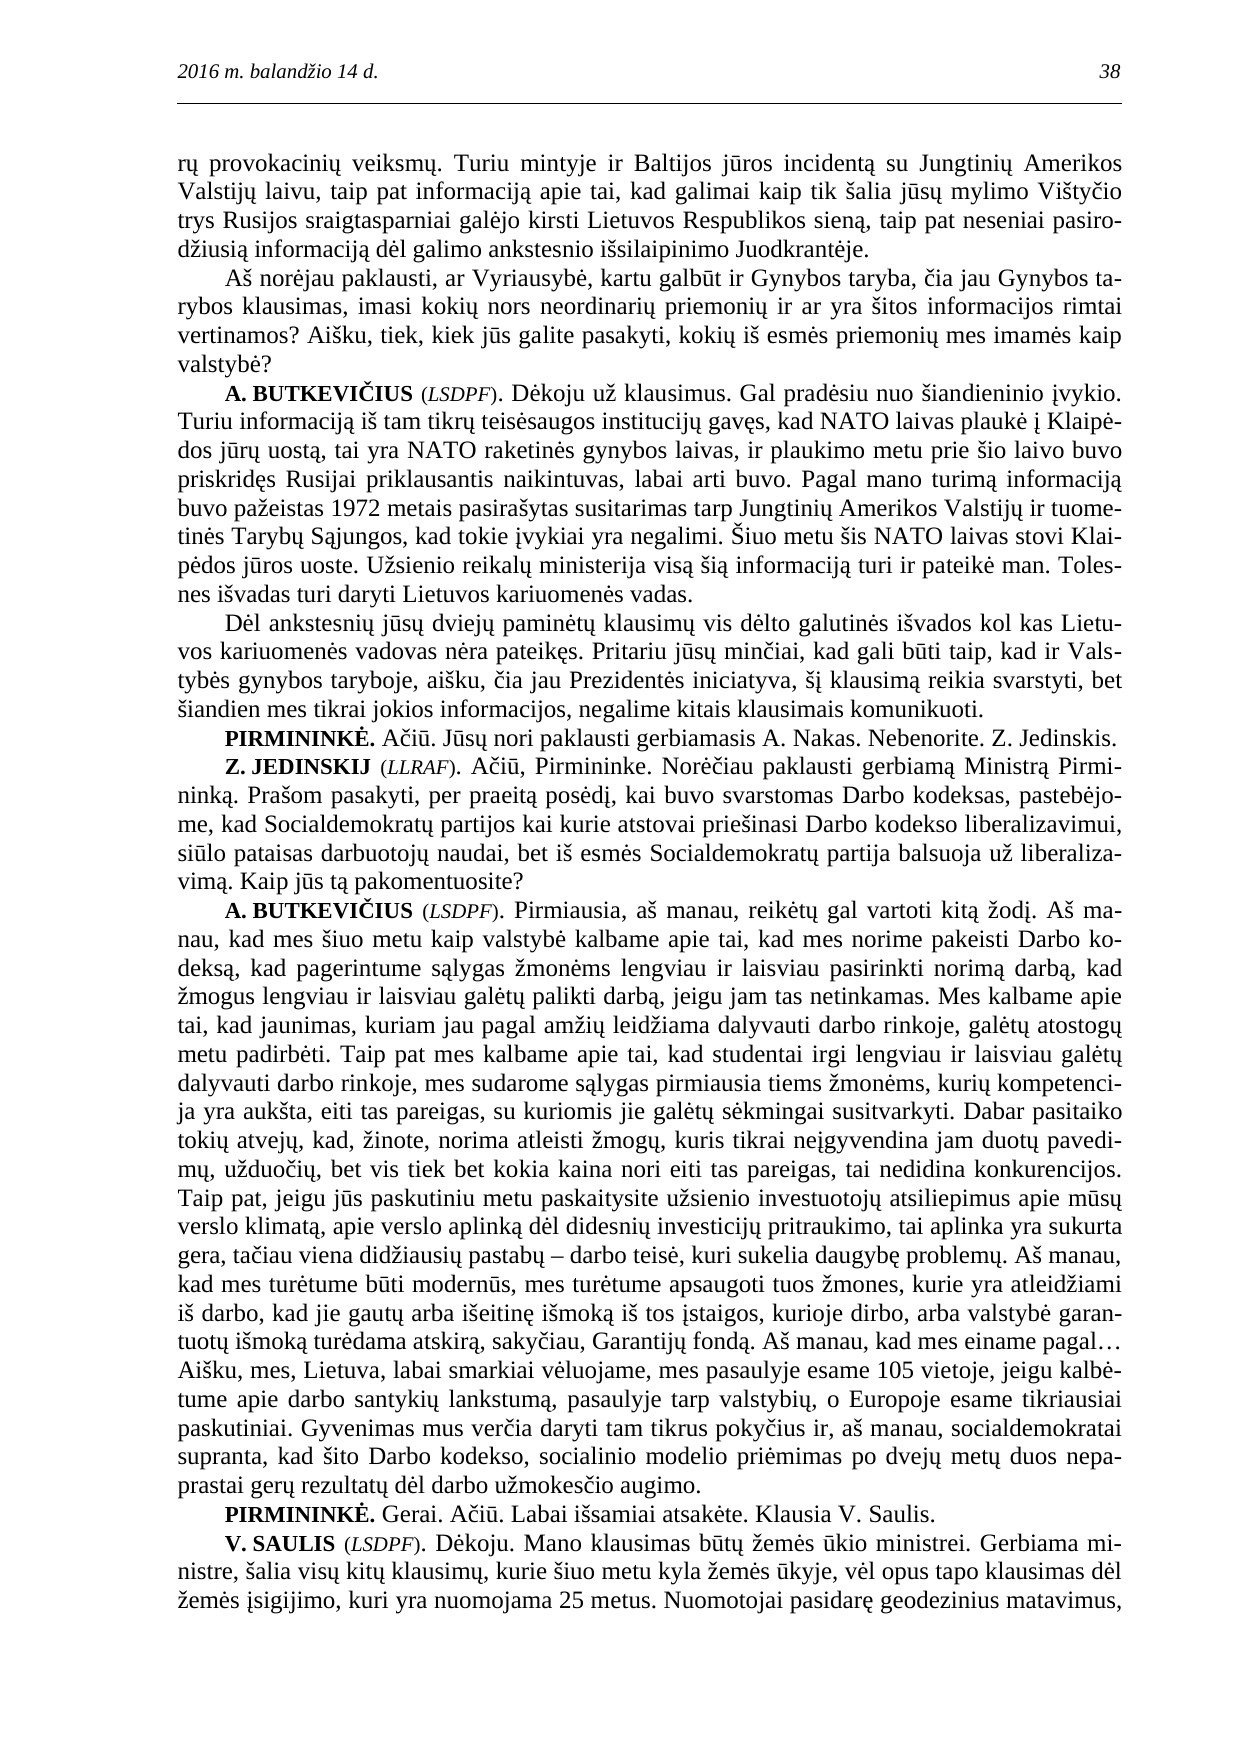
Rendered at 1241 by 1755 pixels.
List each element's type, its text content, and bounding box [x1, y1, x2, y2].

text Z. JEDINSKIJ (LLRAF). Ačiū, Pir­mi­nin­ke. No­rė­čiau pa­klaus­ti ger­bia­mą Mi­nist­rą Pir­mi­nin­ką. Pra­šom pa­sa­ky­ti, per pra­ei­tą po­sė­dį, kai bu­vo svars­to­mas Dar­bo ko­dek­sas, pa­ste­bė­jo­me, kad So­cial­de­mok­ra­tų par­ti­jos kai ku­rie at­sto­vai prie­ši­na­si Dar­bo ko­dek­so li­be­ra­li­za­vi­mui, siū­lo pa­tai­sas dar­buo­to­jų nau­dai, bet iš es­mės So­cial­de­mok­ra­tų par­ti­ja bal­suo­ja už li­be­ra­li­za­vi­mą. Kaip jūs tą pa­ko­men­tuo­si­te? [177, 751, 1122, 895]
text rų pro­vo­ka­ci­nių veiks­mų. Tu­riu min­ty­je ir Bal­ti­jos jū­ros in­ci­den­tą su Jung­ti­nių Ame­ri­kos Vals­ti­jų lai­vu, taip pat in­for­ma­ci­ją apie tai, kad ga­li­mai kaip tik ša­lia jū­sų my­li­mo Viš­ty­čio trys Ru­si­jos sraig­tas­par­niai ga­lė­jo kirs­ti Lie­tu­vos Res­pub­li­kos sie­ną, taip pat ne­se­niai pa­si­ro­džiu­sią in­for­ma­ci­ją dėl ga­li­mo anks­tes­nio iš­si­lai­pi­ni­mo Juod­kran­tė­je. [177, 148, 1122, 263]
text Aš no­rė­jau pa­klaus­ti, ar Vy­riau­sy­bė, kar­tu gal­būt ir Gy­ny­bos ta­ry­ba, čia jau Gy­ny­bos ta­ry­bos klau­si­mas, ima­si ko­kių nors ne­or­di­na­rių prie­mo­nių ir ar yra ši­tos in­for­ma­ci­jos rim­tai ver­ti­na­mos? Aiš­ku, tiek, kiek jūs ga­li­te pa­sa­ky­ti, ko­kių iš es­mės prie­mo­nių mes ima­mės kaip vals­ty­bė? [177, 263, 1122, 378]
text V. SAULIS (LSDPF). Dė­ko­ju. Ma­no klau­si­mas bū­tų že­mės ūkio mi­nist­rei. Ger­bia­ma mi­nist­re, ša­lia vi­sų ki­tų klau­si­mų, ku­rie šiuo me­tu ky­la že­mės ūky­je, vėl opus ta­po klau­si­mas dėl že­mės įsi­gi­ji­mo, ku­ri yra nuo­mo­ja­ma 25 me­tus. Nuo­mo­to­jai pa­si­da­rę ge­o­de­zi­nius ma­ta­vi­mus, [177, 1528, 1122, 1614]
text A. BUTKEVIČIUS (LSDPF). Dė­ko­ju už klau­si­mus. Gal pra­dė­siu nuo šian­die­ni­nio įvy­kio. Tu­riu in­for­ma­ci­ją iš tam tik­rų tei­sė­sau­gos ins­ti­tu­ci­jų ga­vęs, kad NATO lai­vas plau­kė į Klai­pė­dos jū­rų uos­tą, tai yra NATO ra­ke­ti­nės gy­ny­bos lai­vas, ir plau­ki­mo me­tu prie šio lai­vo bu­vo pri­skri­dęs Ru­si­jai pri­klau­san­tis nai­kin­tu­vas, la­bai ar­ti bu­vo. Pa­gal ma­no tu­ri­mą in­for­ma­ci­ją bu­vo pa­žeis­tas 1972 me­tais pa­si­ra­šy­tas su­si­ta­ri­mas tarp Jung­ti­nių Ame­ri­kos Vals­ti­jų ir tuo­me­ti­nės Ta­ry­bų Są­jun­gos, kad to­kie įvy­kiai yra ne­ga­li­mi. Šiuo me­tu šis NATO lai­vas sto­vi Klai­pė­dos jū­ros uos­te. Už­sie­nio rei­ka­lų mi­nis­te­ri­ja vi­są šią in­for­ma­ci­ją tu­ri ir pa­tei­kė man. To­les­nes iš­va­das tu­ri da­ry­ti Lie­tu­vos ka­riuo­me­nės va­das. [177, 378, 1122, 608]
text A. BUTKEVIČIUS (LSDPF). Pir­miau­sia, aš ma­nau, rei­kė­tų gal var­to­ti ki­tą žo­dį. Aš ma­nau, kad mes šiuo me­tu kaip vals­ty­bė kal­ba­me apie tai, kad mes no­ri­me pa­keis­ti Dar­bo ko­dek­są, kad pa­ge­rin­tu­me są­ly­gas žmo­nėms leng­viau ir lais­viau pa­si­rink­ti no­ri­mą dar­bą, kad žmo­gus leng­viau ir lais­viau ga­lė­tų pa­lik­ti dar­bą, jei­gu jam tas ne­tin­ka­mas. Mes kal­ba­me apie tai, kad jau­ni­mas, ku­riam jau pa­gal am­žių lei­džia­ma da­ly­vau­ti dar­bo rin­ko­je, ga­lė­tų atos­to­gų me­tu pa­dir­bė­ti. Taip pat mes kal­ba­me apie tai, kad stu­den­tai ir­gi leng­viau ir lais­viau ga­lė­tų da­ly­vau­ti dar­bo rin­ko­je, mes su­da­ro­me są­ly­gas pir­miau­sia tiems žmo­nėms, ku­rių kom­pe­ten­ci­ja yra aukš­ta, ei­ti tas pa­rei­gas, su ku­rio­mis jie ga­lė­tų sėk­min­gai su­si­tvar­ky­ti. Da­bar pa­si­tai­ko to­kių at­ve­jų, kad, ži­no­te, no­rima at­leis­ti žmo­gų, ku­ris tik­rai ne­įgy­ven­di­na jam duo­tų pa­ve­di­mų, už­duo­čių, bet vis tiek bet ko­kia kai­na no­ri ei­ti tas pa­rei­gas, tai ne­di­di­na kon­ku­ren­ci­jos. Taip pat, jei­gu jūs pas­ku­ti­niu me­tu pa­skai­ty­si­te už­sie­nio in­ves­tuo­to­jų at­si­lie­pi­mus apie mū­sų ver­slo kli­ma­tą, apie ver­slo ap­lin­ką dėl di­des­nių in­ves­ti­ci­jų pri­trau­ki­mo, tai ap­lin­ka yra su­kur­ta ge­ra, ta­čiau vie­na di­džiau­sių pa­sta­bų – dar­bo tei­sė, ku­ri su­ke­lia dau­gy­bę pro­ble­mų. Aš ma­nau, kad mes tu­rė­tu­me bū­ti mo­der­nūs, mes tu­rė­tu­me ap­sau­go­ti tuos žmo­nes, ku­rie yra at­lei­džia­mi iš dar­bo, kad jie gau­tų ar­ba iš­ei­ti­nę iš­mo­ką iš tos įstai­gos, ku­rio­je dir­bo, ar­ba vals­ty­bė ga­ran­tuo­tų iš­mo­ką tu­rė­da­ma at­ski­rą, sa­ky­čiau, Ga­ran­ti­jų fon­dą. Aš ma­nau, kad mes ei­na­me pa­gal… Aiš­ku, mes, Lie­tu­va, la­bai smar­kiai vė­luo­ja­me, mes pa­sau­ly­je esa­me 105 vie­to­je, jei­gu kal­bė­tu­me apie dar­bo san­ty­kių lanks­tu­mą, pa­sau­ly­je tarp vals­ty­bių, o Eu­ro­po­je esa­me tik­riau­siai pas­ku­ti­niai. Gy­ve­ni­mas mus ver­čia da­ry­ti tam tik­rus po­ky­čius ir, aš ma­nau, so­cial­de­mok­ra­tai su­pran­ta, kad ši­to Dar­bo ko­dek­so, so­cia­li­nio mo­de­lio pri­ėmi­mas po dve­jų me­tų duos ne­pa­pras­tai ge­rų re­zul­ta­tų dėl dar­bo už­mo­kes­čio au­gi­mo. [177, 895, 1122, 1499]
text Dėl anks­tes­nių jū­sų dvie­jų pa­mi­nė­tų klau­si­mų vis dėl­to ga­lu­ti­nės iš­va­dos kol kas Lie­tu­vos ka­riuo­me­nės va­do­vas nė­ra pa­tei­kęs. Pri­ta­riu jū­sų min­čiai, kad ga­li bū­ti taip, kad ir Vals­tybės gy­ny­bos ta­ry­bo­je, aiš­ku, čia jau Pre­zi­den­tės ini­cia­ty­va, šį klau­si­mą rei­kia svars­ty­ti, bet šian­dien mes tik­rai jo­kios in­for­ma­ci­jos, ne­ga­li­me ki­tais klau­si­mais ko­mu­ni­kuo­ti. [177, 608, 1122, 723]
text PIRMININKĖ. Ge­rai. Ačiū. La­bai iš­sa­miai at­sa­kė­te. Klau­sia V. Sau­lis. [177, 1499, 1122, 1528]
text PIRMININKĖ. Ačiū. Jū­sų no­ri pa­klaus­ti ger­bia­ma­sis A. Na­kas. Ne­be­no­ri­te. Z. Je­dins­kis. [177, 723, 1122, 751]
